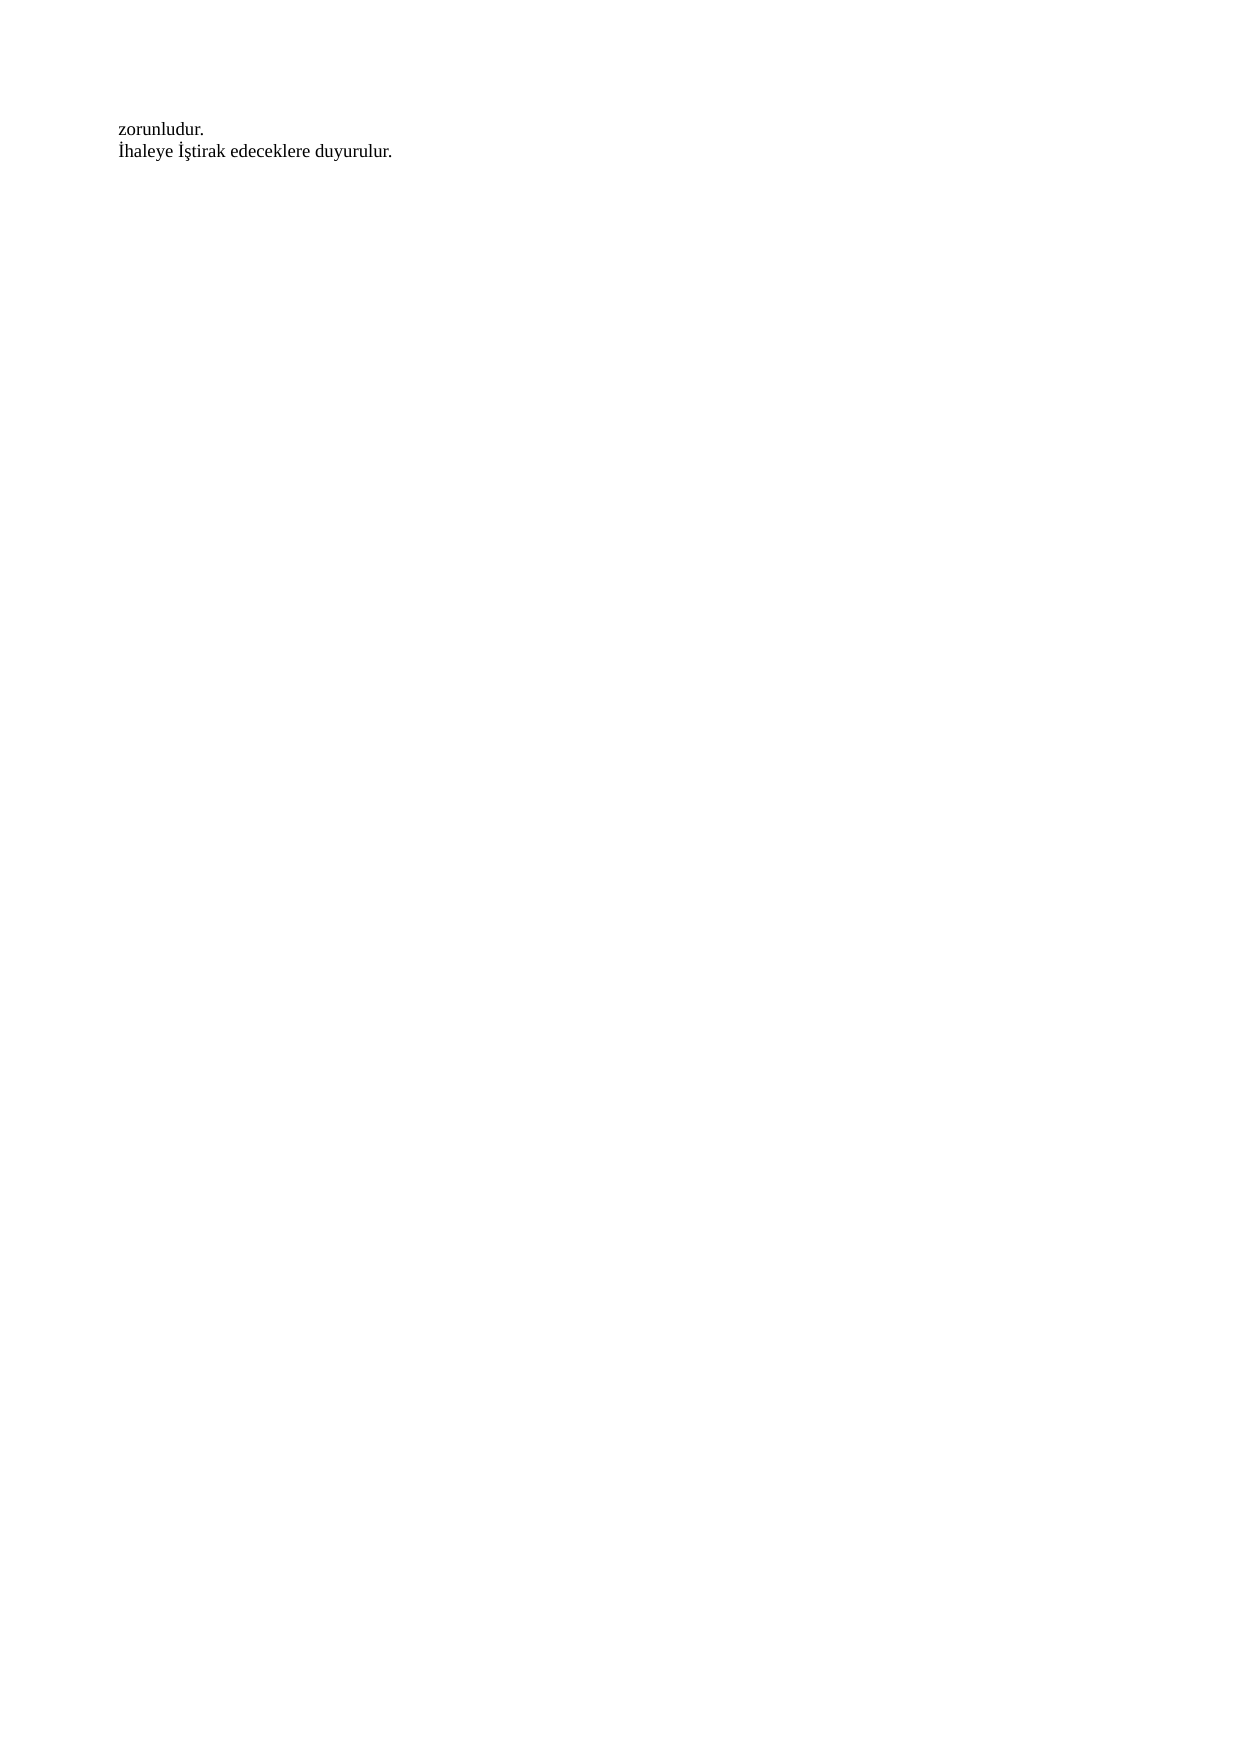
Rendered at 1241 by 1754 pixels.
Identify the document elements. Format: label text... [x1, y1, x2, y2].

text İhaleye İştirak edeceklere duyurulur. [118, 140, 1122, 161]
text zorunludur. [118, 118, 1122, 140]
